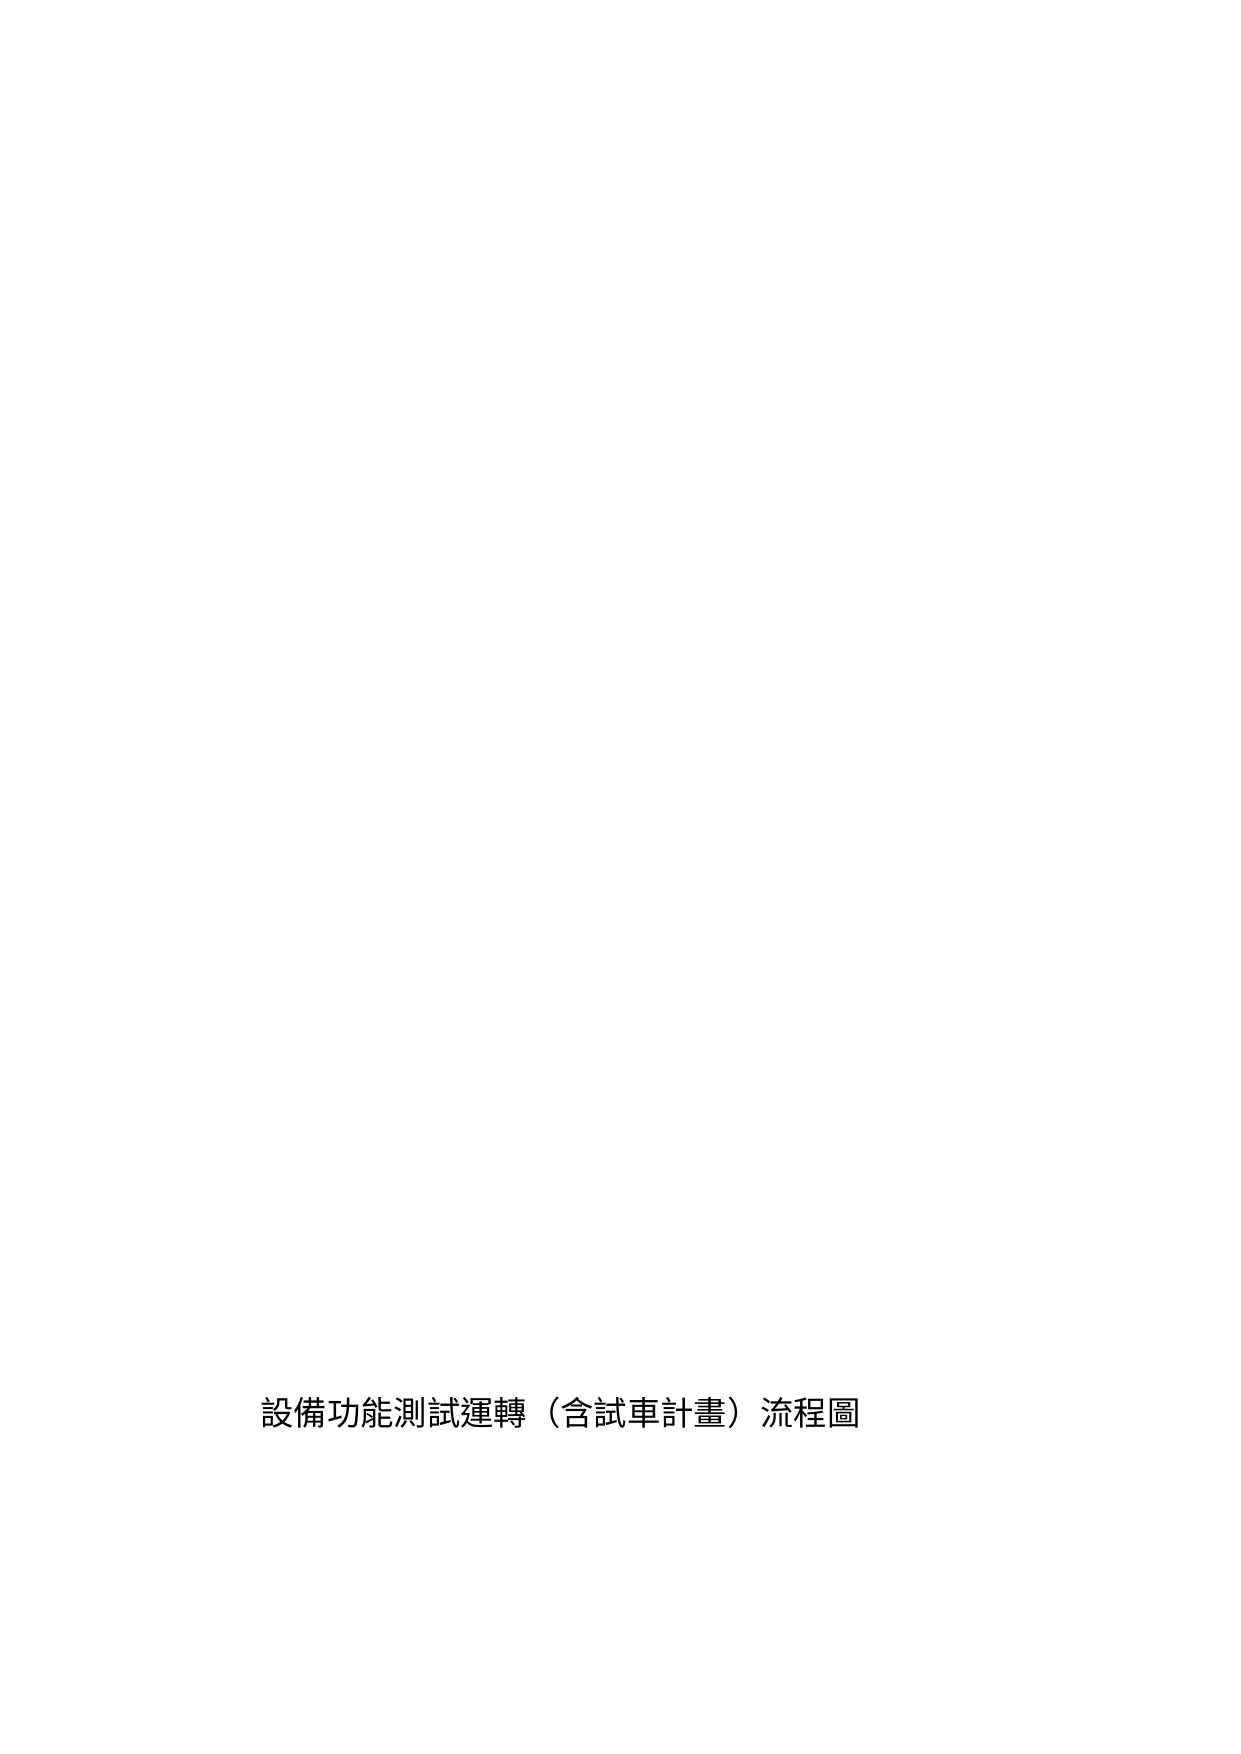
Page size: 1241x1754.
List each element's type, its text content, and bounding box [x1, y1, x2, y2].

text 設備功能測試運轉（含試車計畫）流程圖 [160, 1369, 1092, 1432]
